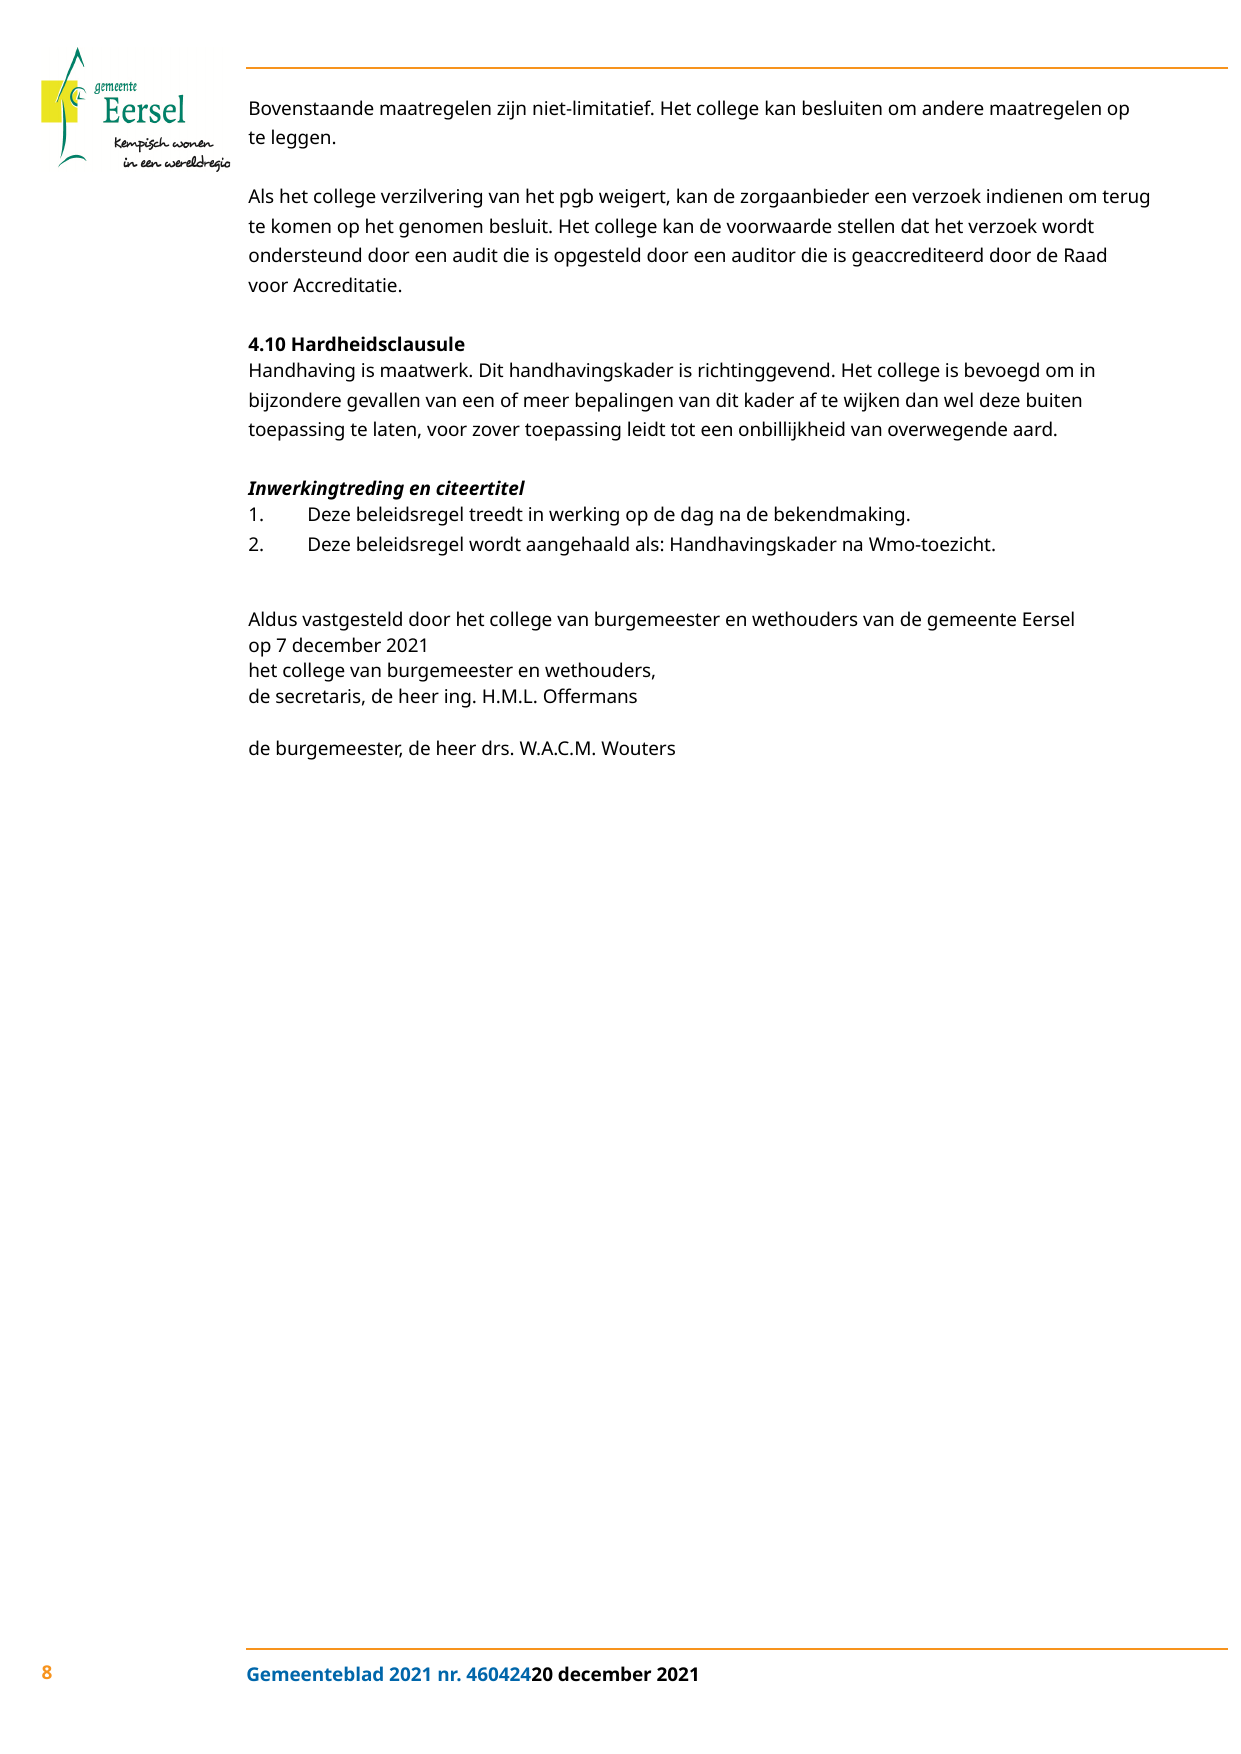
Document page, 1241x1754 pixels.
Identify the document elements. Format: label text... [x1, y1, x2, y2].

text Bovenstaande maatregelen zijn niet-limitatief. Het college kan besluiten om andere maatregelen op te leggen. [248, 95, 1152, 150]
list Deze beleidsregel treedt in werking op de dag na de bekendmaking. [248, 501, 1152, 527]
text de secretaris, de heer ing. H.M.L. Offermans [248, 683, 1152, 709]
text de burgemeester, de heer drs. W.A.C.M. Wouters [248, 735, 1152, 760]
list Deze beleidsregel wordt aangehaald als: Handhavingskader na Wmo-toezicht. [248, 531, 1152, 557]
text 4.10 Hardheidsclausule [248, 331, 1152, 357]
text Als het college verzilvering van het pgb weigert, kan de zorgaanbieder een verzoek indienen om terug te komen op het genomen besluit. Het college kan de voorwaarde stellen dat het verzoek wordt ondersteund door een audit die is opgesteld door een auditor die is geaccrediteerd door de Raad voor Accreditatie. [248, 183, 1152, 298]
text het college van burgemeester en wethouders, [248, 657, 1152, 683]
text Handhaving is maatwerk. Dit handhavingskader is richtinggevend. Het college is bevoegd om in bijzondere gevallen van een of meer bepalingen van dit kader af te wijken dan wel deze buiten toepassing te laten, voor zover toepassing leidt tot een onbillijkheid van overwegende aard. [248, 357, 1152, 442]
text Inwerkingtreding en citeertitel [248, 476, 1152, 501]
text Aldus vastgesteld door het college van burgemeester en wethouders van de gemeente Eersel [248, 606, 1152, 632]
picture [41, 47, 231, 172]
text op 7 december 2021 [248, 632, 1152, 657]
